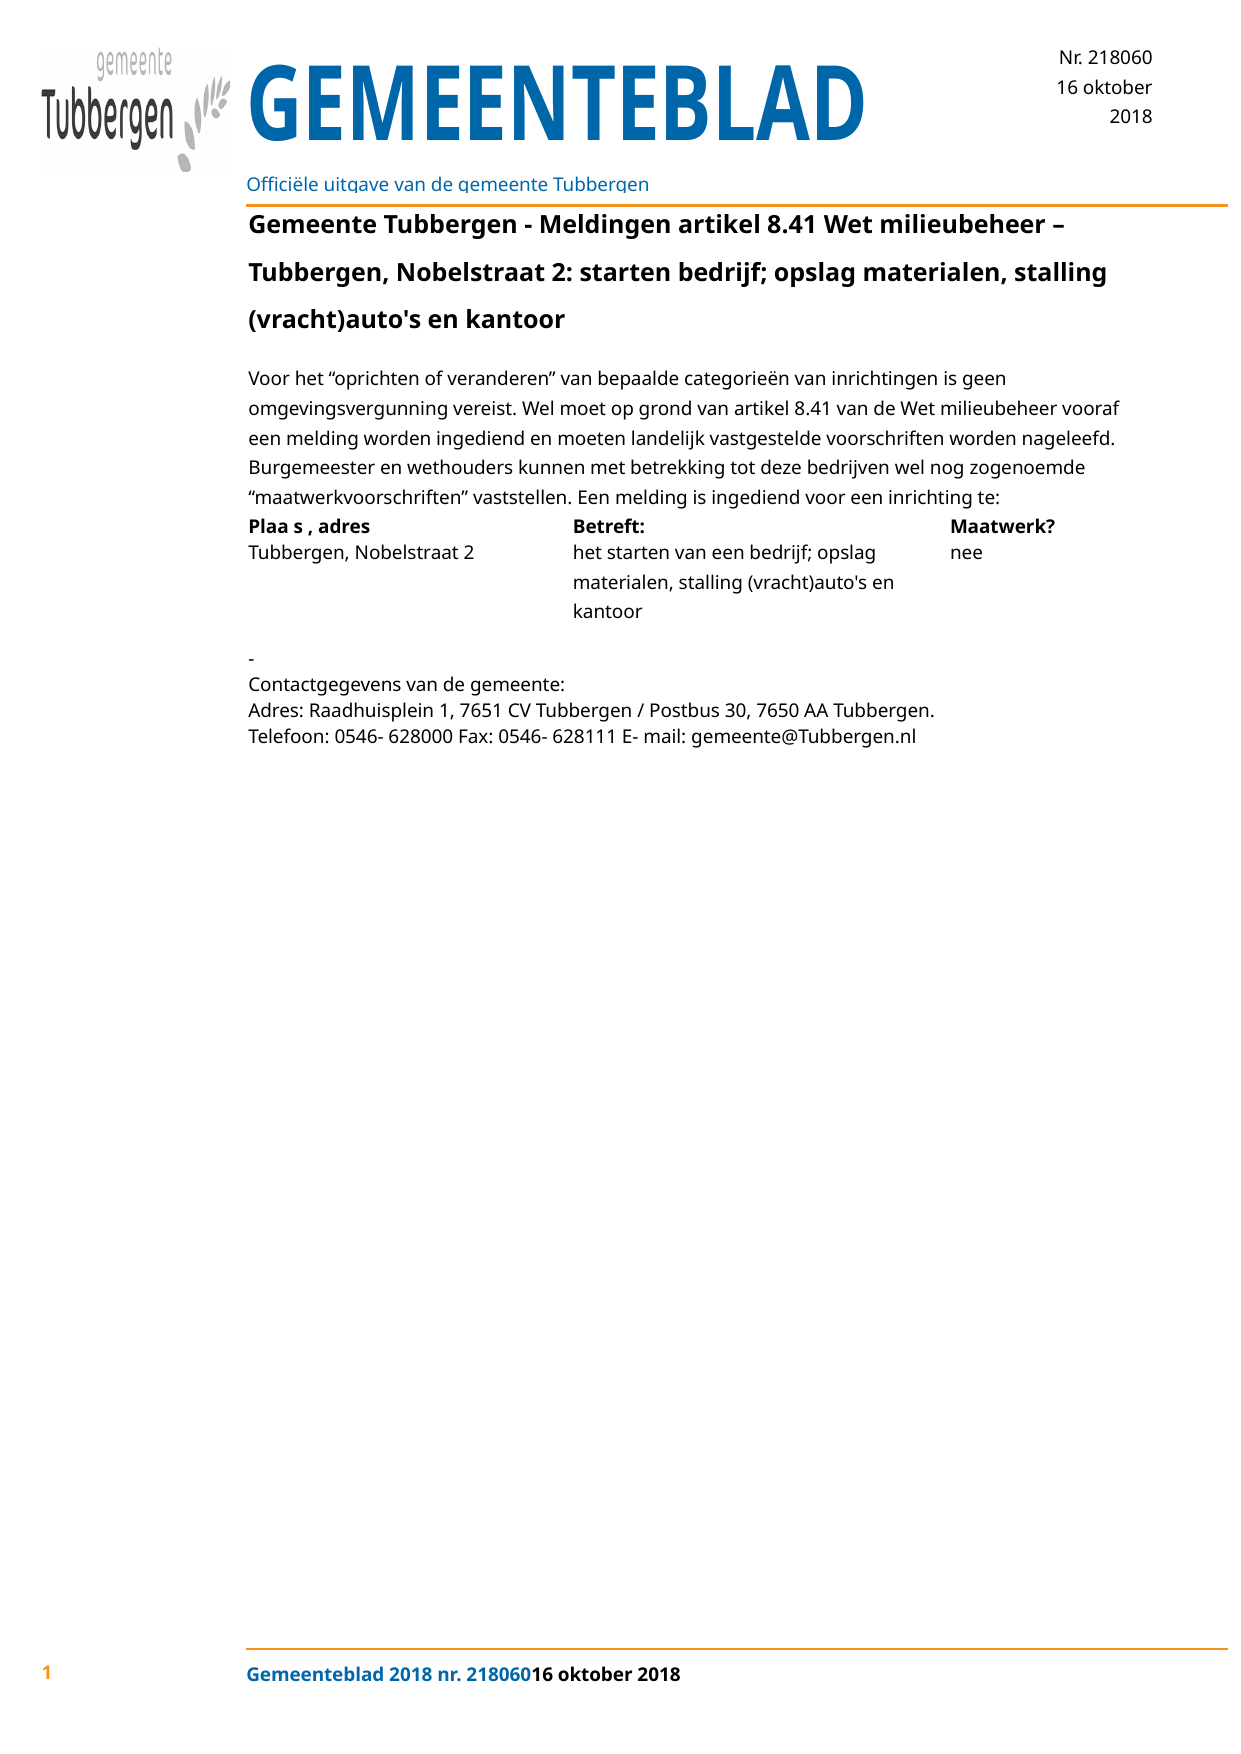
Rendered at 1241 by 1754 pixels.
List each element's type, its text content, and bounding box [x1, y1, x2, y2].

text Telefoon: 0546- 628000 Fax: 0546- 628111 E- mail: gemeente@Tubbergen.nl [248, 723, 1152, 748]
table_header Plaa s , adres [248, 514, 573, 539]
text Contactgegevens van de gemeente: [248, 671, 1152, 697]
text Gemeente Tubbergen - Meldingen artikel 8.41 Wet milieubeheer – Tubbergen, Nobelstraat 2: starten bedrijf; opslag materialen, stalling (vracht)auto's en kantoor [248, 207, 1152, 336]
table_cell Tubbergen, Nobelstraat 2 [248, 539, 573, 624]
table_header Maatwerk? [950, 514, 1152, 539]
text - [248, 646, 1152, 671]
text Adres: Raadhuisplein 1, 7651 CV Tubbergen / Postbus 30, 7650 AA Tubbergen. [248, 697, 1152, 723]
table_header Betreft: [573, 514, 950, 539]
table_cell het starten van een bedrijf; opslag materialen, stalling (vracht)auto's en kantoor [573, 539, 950, 624]
table_cell nee [950, 539, 1152, 624]
picture [41, 47, 231, 172]
text Voor het “oprichten of veranderen” van bepaalde categorieën van inrichtingen is geen omgevingsvergunning vereist. Wel moet op grond van artikel 8.41 van de Wet milieubeheer vooraf een melding worden ingediend en moeten landelijk vastgestelde voorschriften worden nageleefd. Burgemeester en wethouders kunnen met betrekking tot deze bedrijven wel nog zogenoemde “maatwerkvoorschriften” vaststellen. Een melding is ingediend voor een inrichting te: [248, 366, 1152, 509]
